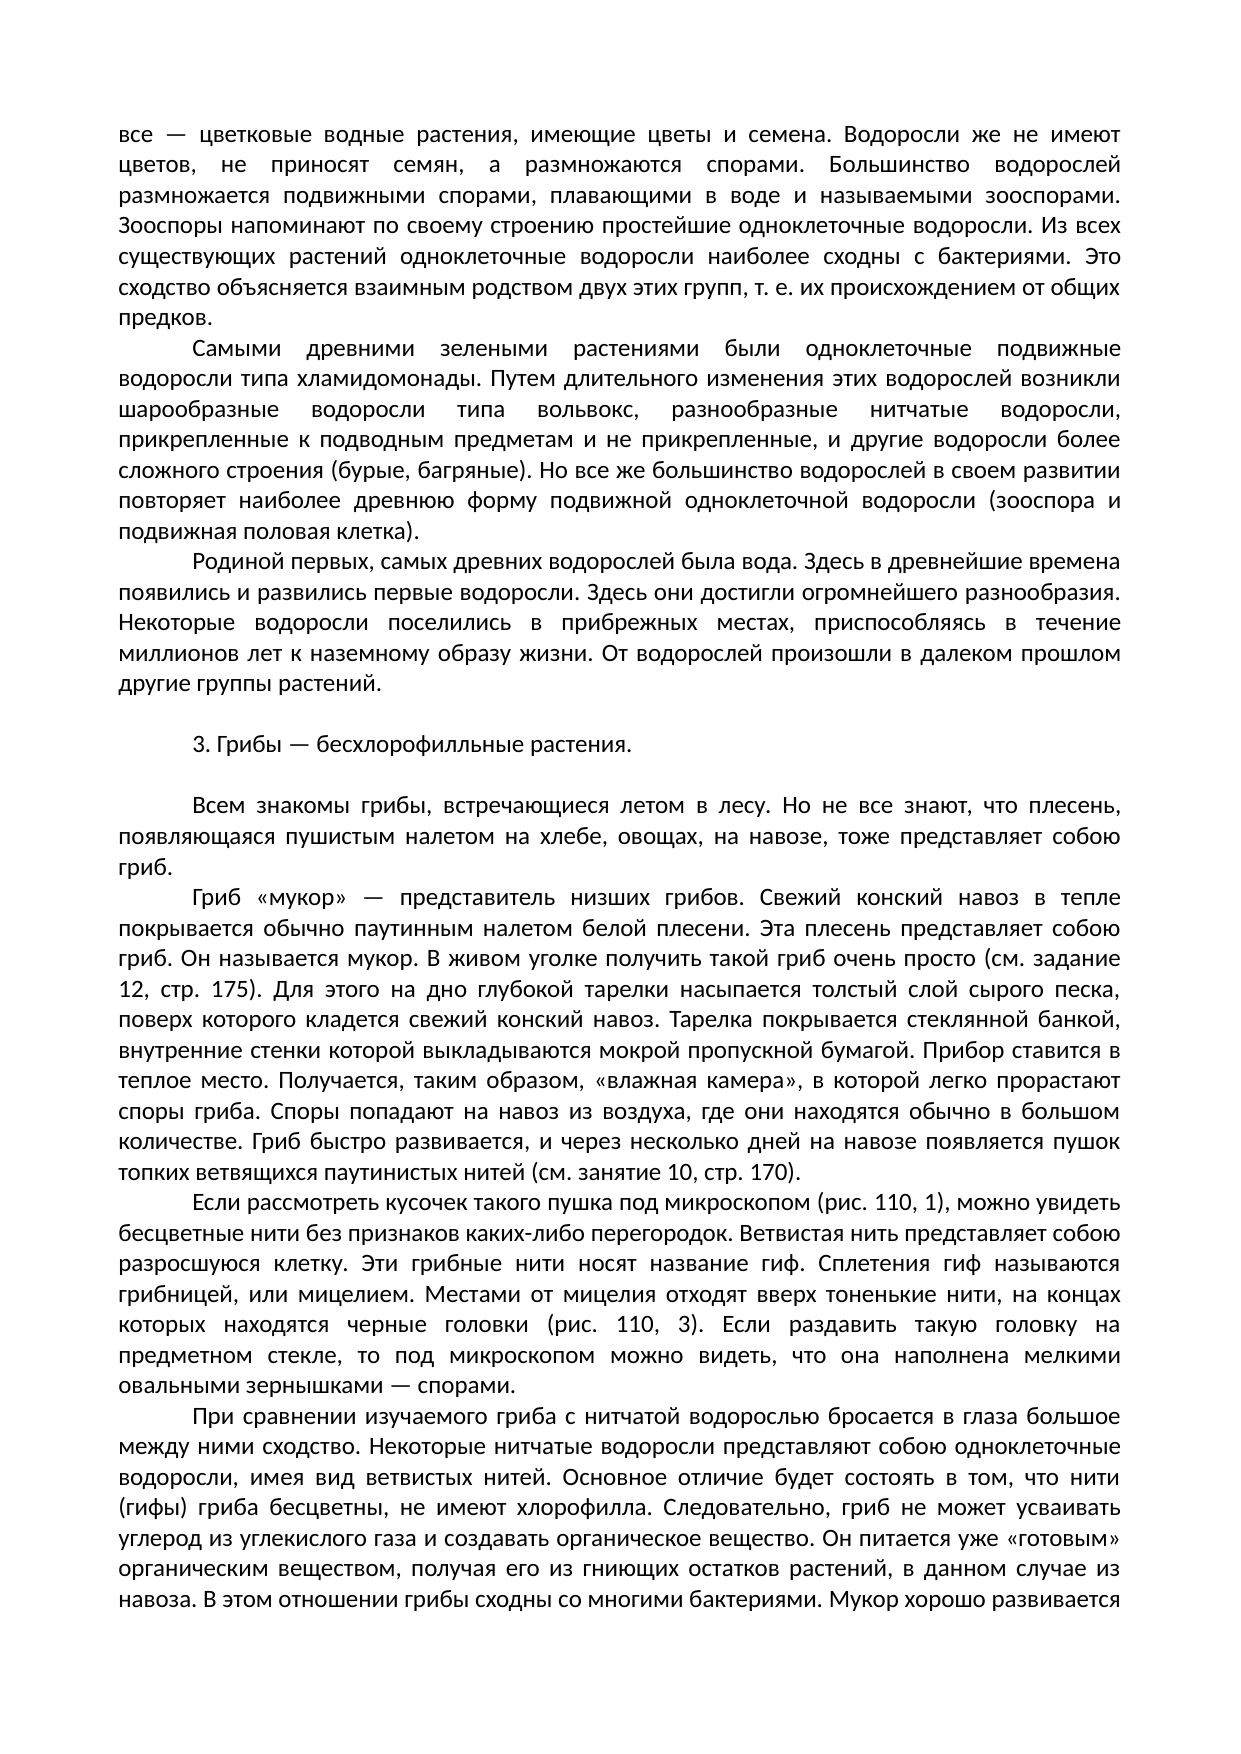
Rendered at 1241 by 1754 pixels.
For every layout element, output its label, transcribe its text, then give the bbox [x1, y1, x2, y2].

text Всем знакомы грибы, встречающиеся летом в лесу. Но не все знают, что плесень, появляющаяся пушистым налетом на хлебе, овощах, на навозе, тоже представляет собою гриб. [118, 789, 1122, 881]
text Самыми древними зелеными растениями были одноклеточные подвижные водоросли типа хламидомонады. Путем длительного изменения этих водорослей возникли шарообразные водоросли типа вольвокс, разнообразные нитчатые водоросли, прикрепленные к подводным предметам и не прикрепленные, и другие водоросли более сложного строения (бурые, багряные). Но все же большинство водорослей в своем развитии повторяет наиболее древнюю форму подвижной одноклеточной водоросли (зооспора и подвижная половая клетка). [118, 332, 1122, 545]
text 3. Грибы — бесхлорофилльные растения. [118, 728, 1122, 759]
text При сравнении изучаемого гриба с нитчатой водорослью бросается в глаза большое между ними сходство. Некоторые нитчатые водоросли представляют собою одноклеточные водоросли, имея вид ветвистых нитей. Основное отличие будет состоять в том, что нити (гифы) гриба бесцветны, не имеют хлорофилла. Следовательно, гриб не может усваивать углерод из углекислого газа и создавать органическое вещество. Он питается уже «готовым» органическим веществом, получая его из гниющих остатков растений, в данном случае из навоза. В этом отношении грибы сходны со многими бактериями. Мукор хорошо развивается [118, 1400, 1122, 1614]
text Если рассмотреть кусочек такого пушка под микроскопом (рис. 110, 1), можно увидеть бесцветные нити без признаков каких-либо перегородок. Ветвистая нить представляет собою разросшуюся клетку. Эти грибные нити носят название гиф. Сплетения гиф называются грибницей, или мицелием. Местами от мицелия отходят вверх тоненькие нити, на концах которых находятся черные головки (рис. 110, 3). Если раздавить такую головку на предметном стекле, то под микроскопом можно видеть, что она наполнена мелкими овальными зернышками — спорами. [118, 1186, 1122, 1400]
text Родиной первых, самых древних водорослей была вода. Здесь в древнейшие времена появились и развились первые водоросли. Здесь они достигли огромнейшего разнообразия. Некоторые водоросли поселились в прибрежных местах, приспособляясь в течение миллионов лет к наземному образу жизни. От водорослей произошли в далеком прошлом другие группы растений. [118, 545, 1122, 698]
text Гриб «мукор» — представитель низших грибов. Свежий конский навоз в тепле покрывается обычно паутинным налетом белой плесени. Эта плесень представляет собою гриб. Он называется мукор. В живом уголке получить такой гриб очень просто (см. задание 12, стр. 175). Для этого на дно глубокой тарелки насыпается толстый слой сырого песка, поверх которого кладется свежий конский навоз. Тарелка покрывается стеклянной банкой, внутренние стенки которой выкладываются мокрой пропускной бумагой. Прибор ставится в теплое место. Получается, таким образом, «влажная камера», в которой легко прорастают споры гриба. Споры попадают на навоз из воздуха, где они находятся обычно в большом количестве. Гриб быстро развивается, и через несколько дней на навозе появляется пушок топких ветвящихся паутинистых нитей (см. занятие 10, стр. 170). [118, 881, 1122, 1186]
text все — цветковые водные растения, имеющие цветы и семена. Водоросли же не имеют цветов, не приносят семян, а размножаются спорами. Большинство водорослей размножается подвижными спорами, плавающими в воде и называемыми зооспорами. Зооспоры напоминают по своему строению простейшие одноклеточные водоросли. Из всех существующих растений одноклеточные водоросли наиболее сходны с бактериями. Это сходство объясняется взаимным родством двух этих групп, т. е. их происхождением от общих предков. [118, 118, 1122, 332]
